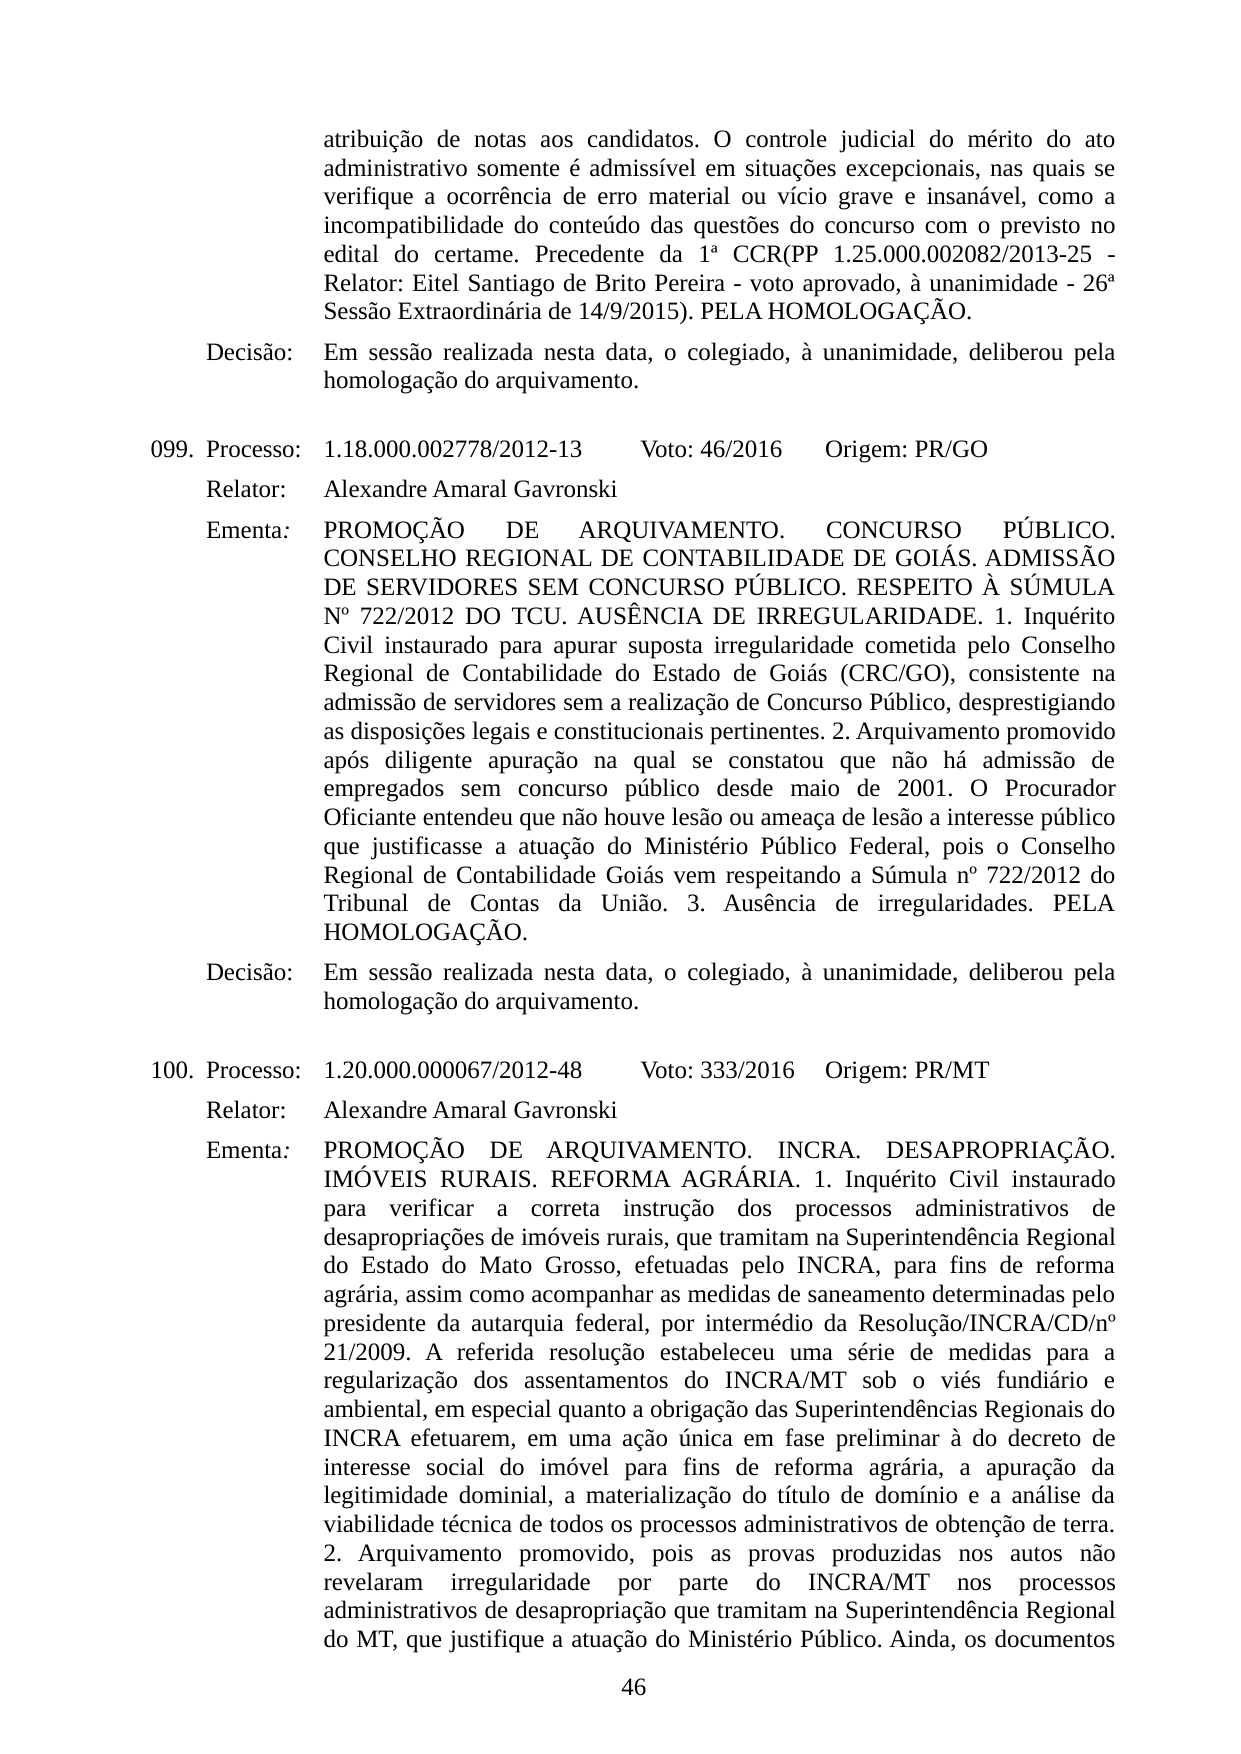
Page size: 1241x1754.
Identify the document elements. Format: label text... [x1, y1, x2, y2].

table_header Origem: PR/MT [819, 1049, 1122, 1089]
table_cell [145, 1090, 200, 1130]
table_header 100. [145, 1049, 200, 1089]
table_cell Relator: [200, 1090, 318, 1130]
table_cell Alexandre Amaral Gavronski [318, 1090, 1122, 1130]
table_cell [145, 1130, 200, 1659]
table_cell PROMOÇÃO DE ARQUIVAMENTO. INCRA. DESAPROPRIAÇÃO. IMÓVEIS RURAIS. REFORMA AGRÁRIA. 1. Inquérito Civil instaurado para verificar a correta instrução dos processos administrativos de desapropriações de imóveis rurais, que tramitam na Superintendência Regional do Estado do Mato Grosso, efetuadas pelo INCRA, para fins de reforma agrária, assim como acompanhar as medidas de saneamento determinadas pelo presidente da autarquia federal, por intermédio da Resolução/INCRA/CD/nº 21/2009. A referida resolução estabeleceu uma série de medidas para a regularização dos assentamentos do INCRA/MT sob o viés fundiário e ambiental, em especial quanto a obrigação das Superintendências Regionais do INCRA efetuarem, em uma ação única em fase preliminar à do decreto de interesse social do imóvel para fins de reforma agrária, a apuração da legitimidade dominial, a materialização do título de domínio e a análise da viabilidade técnica de todos os processos administrativos de obtenção de terra. 2. Arquivamento promovido, pois as provas produzidas nos autos não revelaram irregularidade por parte do INCRA/MT nos processos administrativos de desapropriação que tramitam na Superintendência Regional do MT, que justifique a atuação do Ministério Público. Ainda, os documentos [318, 1130, 1122, 1659]
table_cell atribuição de notas aos candidatos. O controle judicial do mérito do ato administrativo somente é admissível em situações excepcionais, nas quais se verifique a ocorrência de erro material ou vício grave e insanável, como a incompatibilidade do conteúdo das questões do concurso com o previsto no edital do certame. Precedente da 1ª CCR(PP 1.25.000.002082/2013-25 - Relator: Eitel Santiago de Brito Pereira - voto aprovado, à unanimidade - 26ª Sessão Extraordinária de 14/9/2015). PELA HOMOLOGAÇÃO. [318, 118, 1122, 331]
table_cell [145, 952, 200, 1021]
table_header 1.18.000.002778/2012-13 [318, 429, 634, 469]
table_header Processo: [200, 429, 318, 469]
table_cell [145, 118, 200, 331]
table_cell PROMOÇÃO DE ARQUIVAMENTO. CONCURSO PÚBLICO. CONSELHO REGIONAL DE CONTABILIDADE DE GOIÁS. ADMISSÃO DE SERVIDORES SEM CONCURSO PÚBLICO. RESPEITO À SÚMULA Nº 722/2012 DO TCU. AUSÊNCIA DE IRREGULARIDADE. 1. Inquérito Civil instaurado para apurar suposta irregularidade cometida pelo Conselho Regional de Contabilidade do Estado de Goiás (CRC/GO), consistente na admissão de servidores sem a realização de Concurso Público, desprestigiando as disposições legais e constitucionais pertinentes. 2. Arquivamento promovido após diligente apuração na qual se constatou que não há admissão de empregados sem concurso público desde maio de 2001. O Procurador Oficiante entendeu que não houve lesão ou ameaça de lesão a interesse público que justificasse a atuação do Ministério Público Federal, pois o Conselho Regional de Contabilidade Goiás vem respeitando a Súmula nº 722/2012 do Tribunal de Contas da União. 3. Ausência de irregularidades. PELA HOMOLOGAÇÃO. [318, 509, 1122, 952]
table_cell Em sessão realizada nesta data, o colegiado, à unanimidade, deliberou pela homologação do arquivamento. [318, 331, 1122, 400]
table_cell Decisão: [200, 952, 318, 1021]
table_cell [145, 509, 200, 952]
table_header 099. [145, 429, 200, 469]
table_cell Ementa: [200, 509, 318, 952]
table_header Voto: 46/2016 [635, 429, 819, 469]
table_cell Em sessão realizada nesta data, o colegiado, à unanimidade, deliberou pela homologação do arquivamento. [318, 952, 1122, 1021]
table_cell Alexandre Amaral Gavronski [318, 469, 1122, 509]
table_cell Decisão: [200, 331, 318, 400]
table_cell Ementa: [200, 1130, 318, 1659]
table_cell [145, 331, 200, 400]
table_cell [145, 469, 200, 509]
table_cell Relator: [200, 469, 318, 509]
table_cell [200, 118, 318, 331]
table_header Voto: 333/2016 [635, 1049, 819, 1089]
table_header 1.20.000.000067/2012-48 [318, 1049, 634, 1089]
table_header Origem: PR/GO [819, 429, 1122, 469]
table_header Processo: [200, 1049, 318, 1089]
